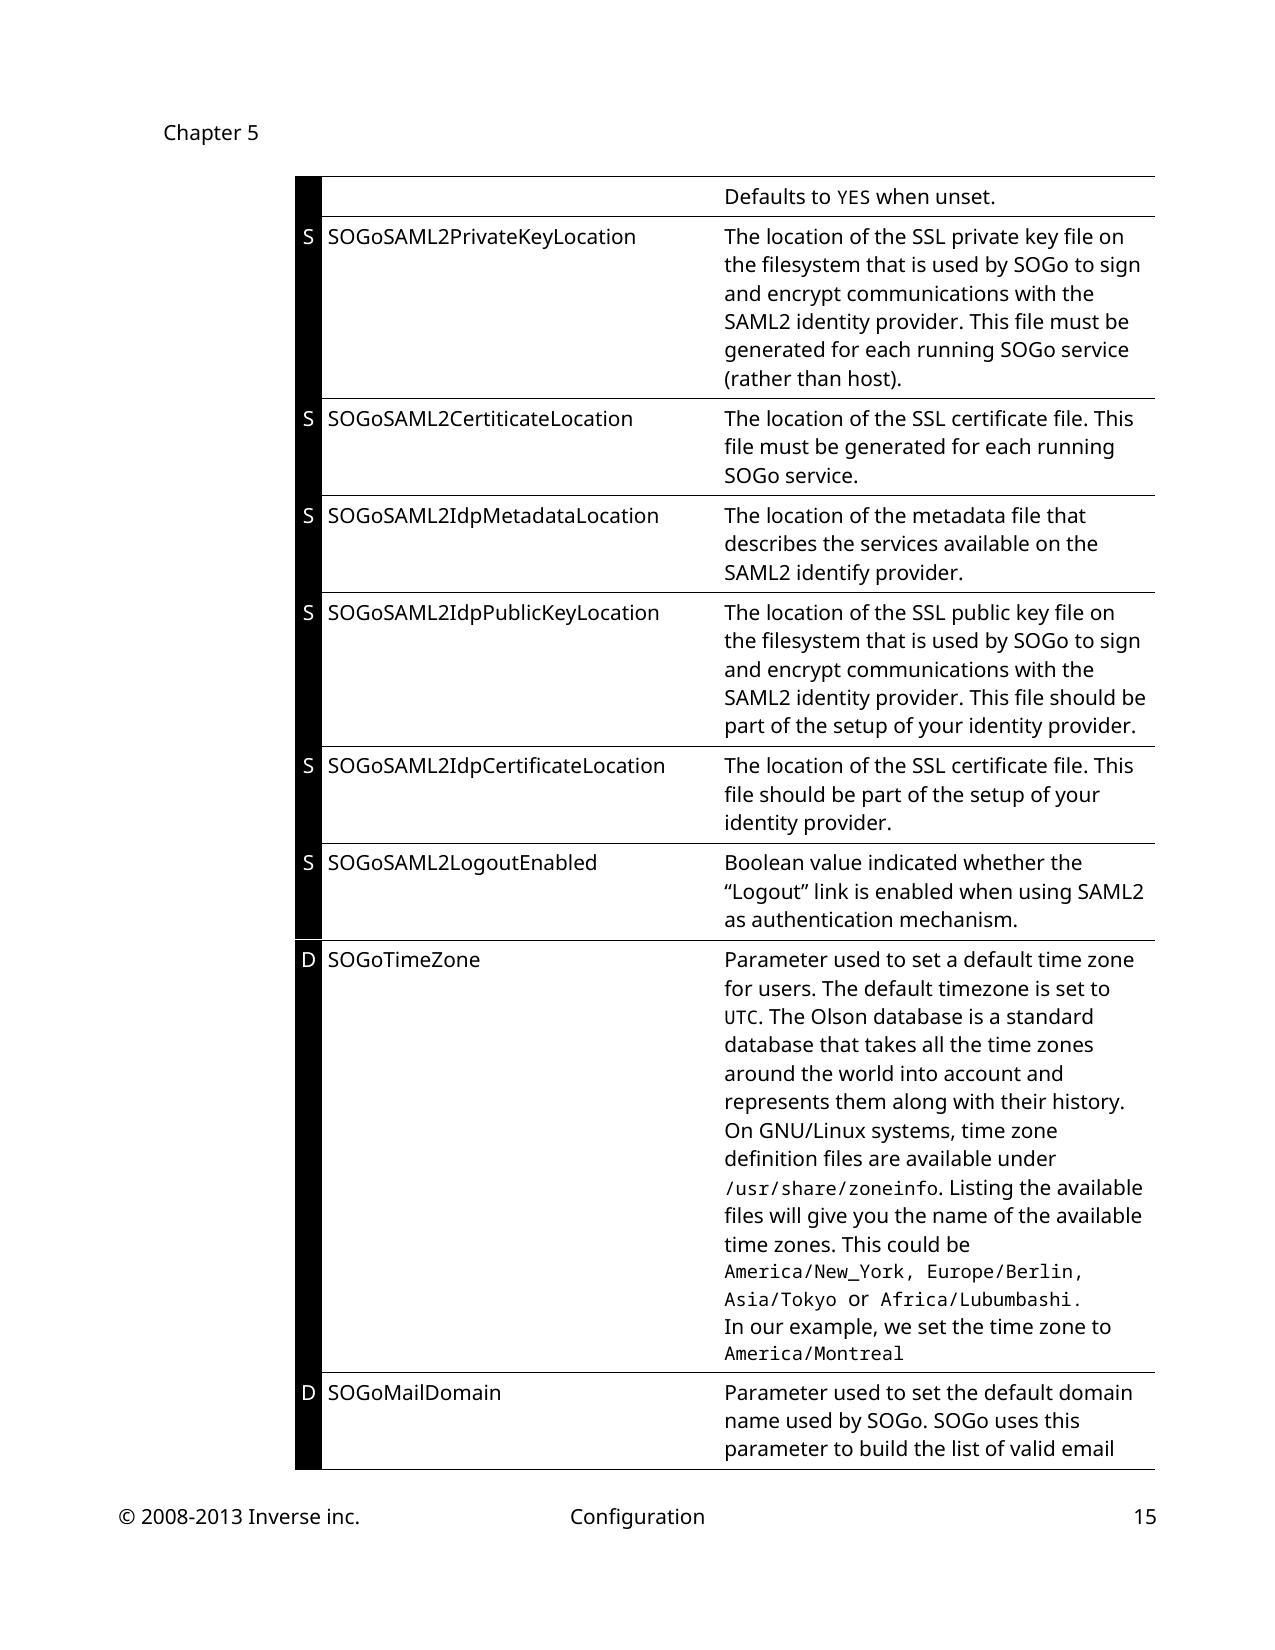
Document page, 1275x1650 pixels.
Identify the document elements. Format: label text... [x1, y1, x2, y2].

table_cell Parameter used to set a default time zone for users. The default timezone is set to UTC. The Olson database is a standard database that takes all the time zones around the world into account and represents them along with their history. On GNU/Linux systems, time zone definition files are available under /usr/share/zoneinfo. Listing the available files will give you the name of the available time zones. This could be America/New_York, Europe/Berlin, Asia/Tokyo or Africa/Lubumbashi. In our example, we set the time zone to America/Montreal [719, 941, 1155, 1372]
table_cell The location of the SSL certificate file. This file must be generated for each running SOGo service. [719, 399, 1155, 495]
table_cell D [295, 1373, 322, 1469]
table_cell The location of the SSL private key file on the filesystem that is used by SOGo to sign and encrypt communications with the SAML2 identity provider. This file must be generated for each running SOGo service (rather than host). [719, 217, 1155, 398]
table_cell Boolean value indicated whether the “Logout” link is enabled when using SAML2 as authentication mechanism. [719, 844, 1155, 939]
table_cell [295, 177, 322, 216]
table_cell S [295, 399, 322, 495]
table_cell D [295, 941, 322, 1372]
table_cell SOGoSAML2IdpPublicKeyLocation [322, 593, 718, 746]
table_cell SOGoSAML2IdpCertificateLocation [322, 747, 718, 843]
table_cell SOGoTimeZone [322, 941, 718, 1372]
table_cell S [295, 844, 322, 939]
table_cell S [295, 747, 322, 843]
table_cell SOGoMailDomain [322, 1373, 718, 1469]
table_cell Defaults to YES when unset. [719, 177, 1155, 216]
table_cell [322, 177, 718, 216]
table_cell The location of the SSL public key file on the filesystem that is used by SOGo to sign and encrypt communications with the SAML2 identity provider. This file should be part of the setup of your identity provider. [719, 593, 1155, 746]
table_cell S [295, 496, 322, 592]
table_cell SOGoSAML2IdpMetadataLocation [322, 496, 718, 592]
table_cell Parameter used to set the default domain name used by SOGo. SOGo uses this parameter to build the list of valid email [719, 1373, 1155, 1469]
table_cell SOGoSAML2PrivateKeyLocation [322, 217, 718, 398]
table_cell S [295, 593, 322, 746]
table_cell The location of the metadata file that describes the services available on the SAML2 identify provider. [719, 496, 1155, 592]
table_cell The location of the SSL certificate file. This file should be part of the setup of your identity provider. [719, 747, 1155, 843]
table_cell SOGoSAML2LogoutEnabled [322, 844, 718, 939]
table_cell S [295, 217, 322, 398]
table_cell SOGoSAML2CertiticateLocation [322, 399, 718, 495]
